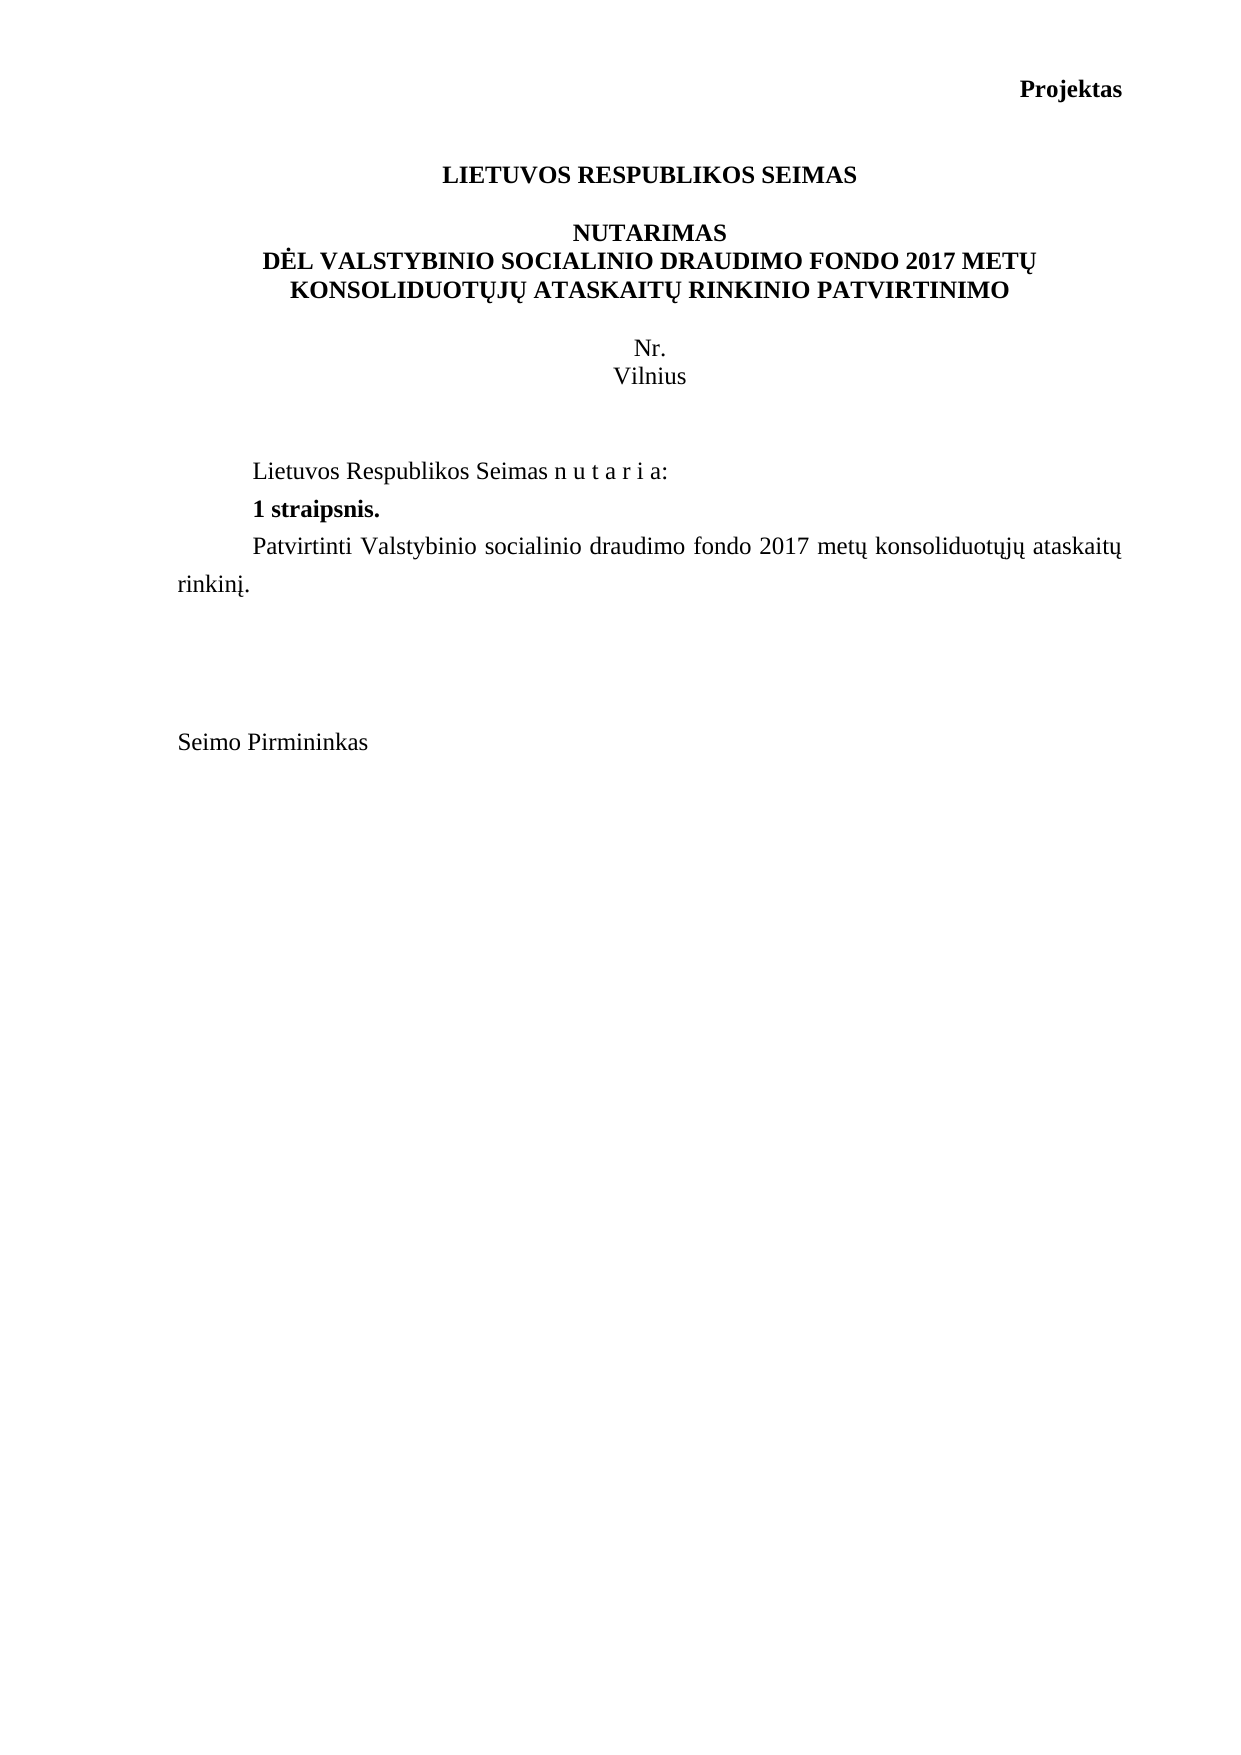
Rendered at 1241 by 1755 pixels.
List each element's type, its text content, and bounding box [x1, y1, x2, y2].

text Lietuvos Respublikos Seimas n u t a r i a: [177, 448, 1122, 485]
text LIETUVOS RESPUBLIKOS SEIMAS [177, 160, 1122, 189]
text DĖL VALSTYBINIO SOCIALINIO DRAUDIMO FONDO 2017 METŲ KONSOLIDUOTŲJŲ ATASKAITŲ RINKINIO PATVIRTINIMO [177, 246, 1122, 304]
text 1 straipsnis. [177, 485, 1122, 523]
text Nr. [177, 333, 1122, 361]
text NUTARIMAS [177, 218, 1122, 246]
text Vilnius [177, 361, 1122, 390]
text Projektas [177, 74, 1122, 103]
text Patvirtinti Valstybinio socialinio draudimo fondo 2017 metų konsoliduotųjų ataskaitų rinkinį. [177, 523, 1122, 598]
text Seimo Pirmininkas [177, 727, 1122, 756]
